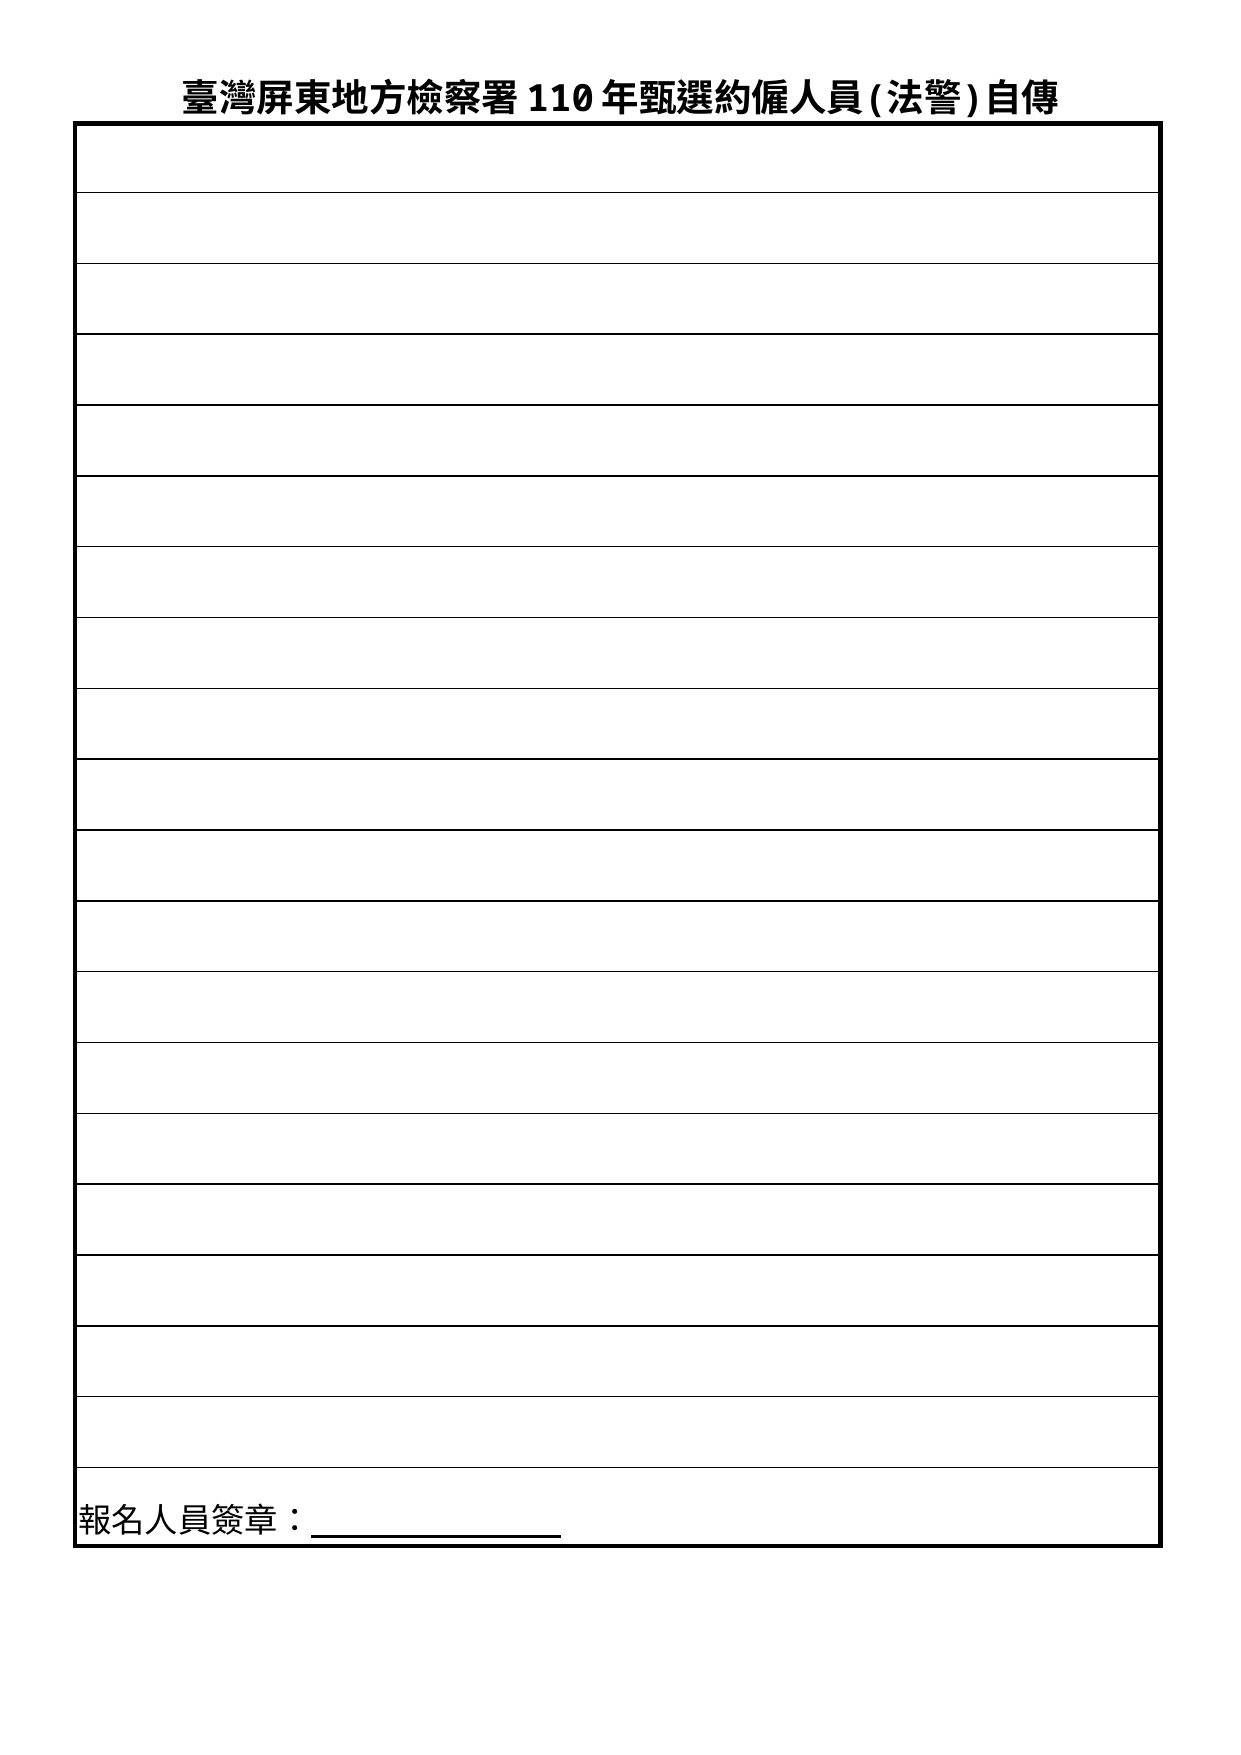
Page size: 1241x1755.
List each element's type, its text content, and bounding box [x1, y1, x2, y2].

table_cell [77, 618, 1158, 687]
table_cell [77, 760, 1158, 829]
table_cell [77, 193, 1158, 262]
table_cell [77, 1327, 1158, 1396]
table_cell [77, 902, 1158, 971]
table_cell [77, 1256, 1158, 1325]
table_cell [77, 264, 1158, 333]
table_cell [77, 1185, 1158, 1254]
text 臺灣屏東地方檢察署110年甄選約僱人員(法警)自傳 [75, 75, 1165, 121]
table_header [77, 126, 1158, 192]
table_cell [77, 1397, 1158, 1467]
table_cell [77, 1114, 1158, 1183]
table_cell [77, 477, 1158, 546]
table_cell [77, 972, 1158, 1042]
table_cell [77, 689, 1158, 758]
table_cell 報名人員簽章： [77, 1468, 1158, 1543]
table_cell [77, 831, 1158, 900]
table_cell [77, 406, 1158, 475]
table_cell [77, 1043, 1158, 1112]
table_cell [77, 547, 1158, 617]
table_cell [77, 335, 1158, 404]
